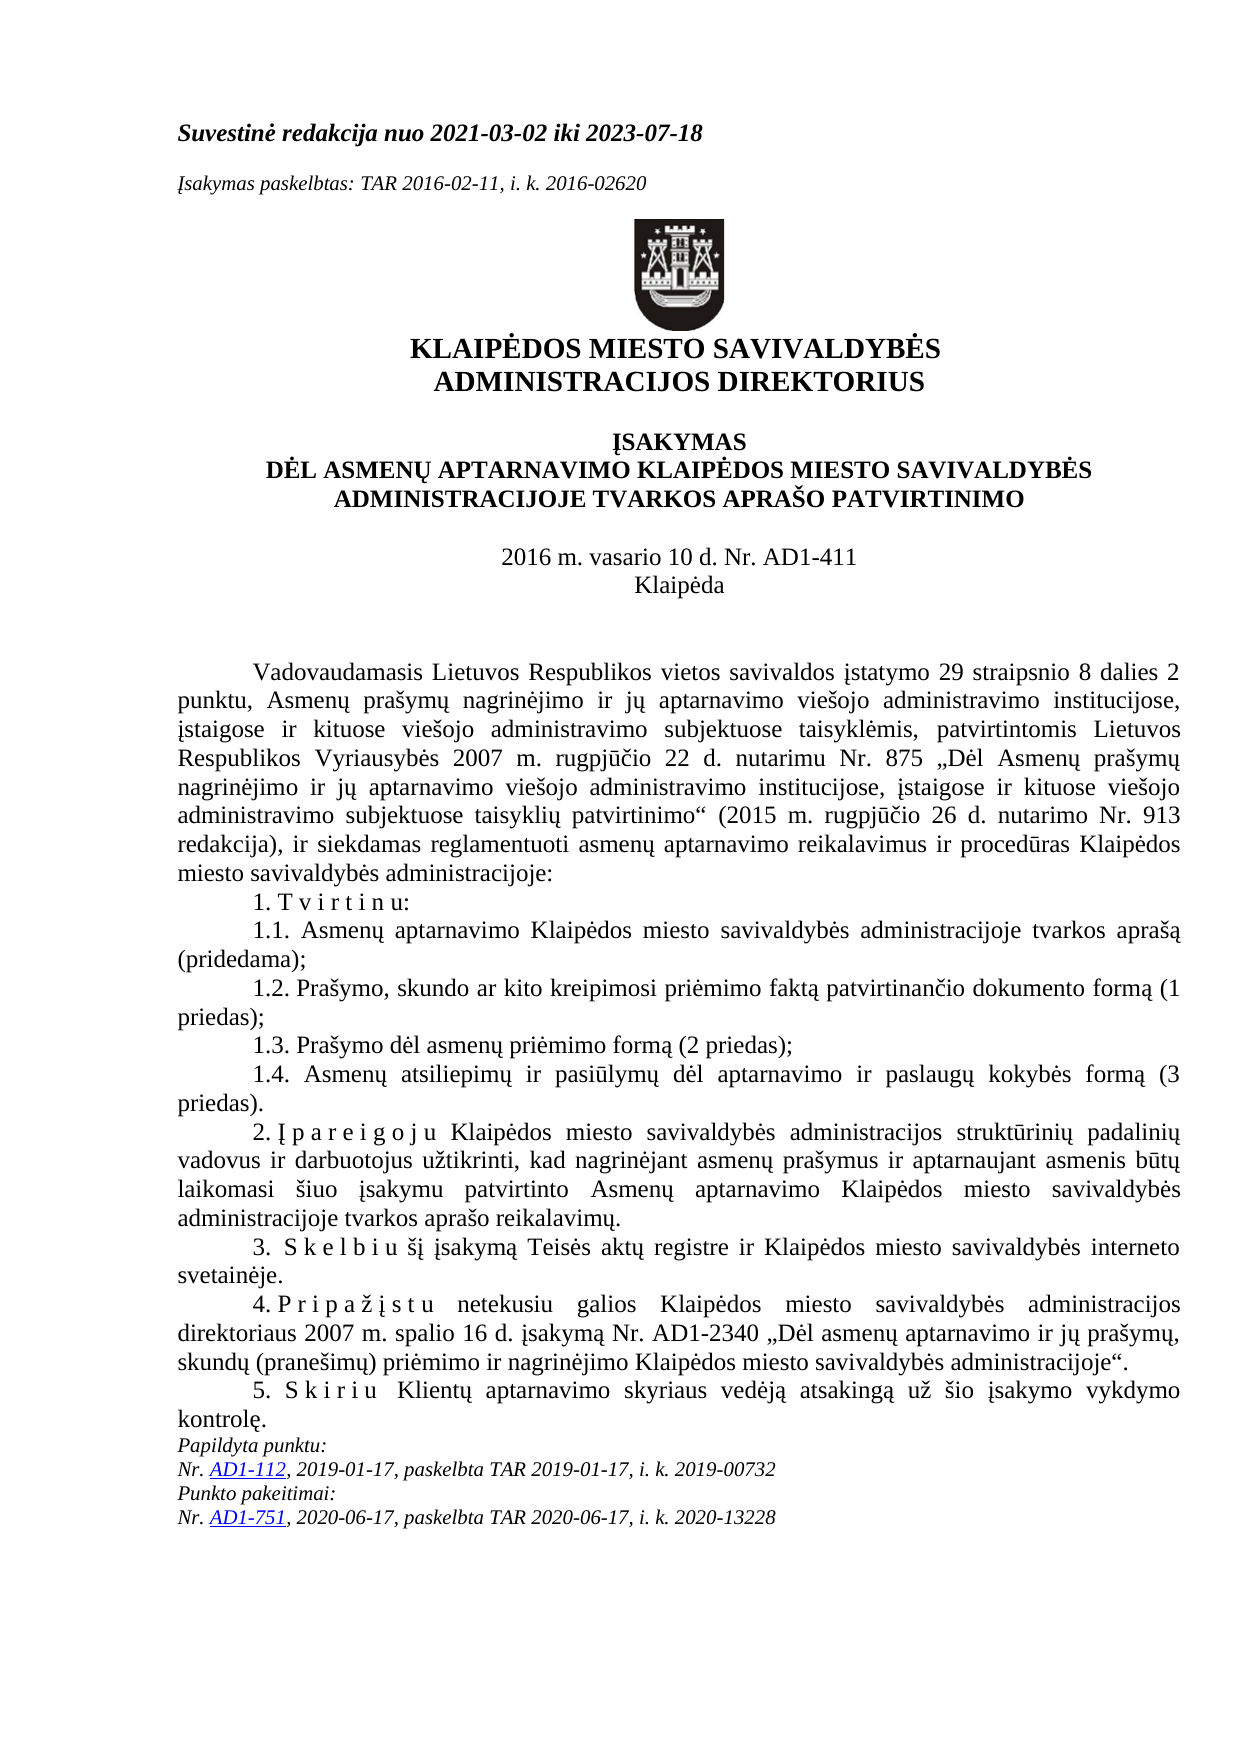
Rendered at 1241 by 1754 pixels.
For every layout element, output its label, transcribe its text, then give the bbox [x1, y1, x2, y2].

text Nr. AD1-751, 2020-06-17, paskelbta TAR 2020-06-17, i. k. 2020-13228 [177, 1505, 1181, 1529]
text 4. Pripažįstu netekusiu galios Klaipėdos miesto savivaldybės administracijos direktoriaus 2007 m. spalio 16 d. įsakymą Nr. AD1-2340 „Dėl asmenų aptarnavimo ir jų prašymų, skundų (pranešimų) priėmimo ir nagrinėjimo Klaipėdos miesto savivaldybės administracijoje“. [177, 1289, 1181, 1376]
text 2. Įpareigoju Klaipėdos miesto savivaldybės administracijos struktūrinių padalinių vadovus ir darbuotojus užtikrinti, kad nagrinėjant asmenų prašymus ir aptarnaujant asmenis būtų laikomasi šiuo įsakymu patvirtinto Asmenų aptarnavimo Klaipėdos miesto savivaldybės administracijoje tvarkos aprašo reikalavimų. [177, 1117, 1181, 1232]
text 5. Skiriu Klientų aptarnavimo skyriaus vedėją atsakingą už šio įsakymo vykdymo kontrolę. [177, 1376, 1181, 1433]
text 2016 m. vasario 10 d. Nr. AD1-411 [177, 542, 1181, 571]
text Punkto pakeitimai: [177, 1481, 1181, 1505]
text 1.4. Asmenų atsiliepimų ir pasiūlymų dėl aptarnavimo ir paslaugų kokybės formą (3 priedas). [177, 1059, 1181, 1117]
text ĮSAKYMAS [177, 427, 1181, 456]
text ADMINISTRACIJOS DIREKTORIUS [177, 364, 1181, 398]
text Suvestinė redakcija nuo 2021-03-02 iki 2023-07-18 [177, 118, 1181, 147]
text Vadovaudamasis Lietuvos Respublikos vietos savivaldos įstatymo 29 straipsnio 8 dalies 2 punktu, Asmenų prašymų nagrinėjimo ir jų aptarnavimo viešojo administravimo institucijose, įstaigose ir kituose viešojo administravimo subjektuose taisyklėmis, patvirtintomis Lietuvos Respublikos Vyriausybės 2007 m. rugpjūčio 22 d. nutarimu Nr. 875 „Dėl Asmenų prašymų nagrinėjimo ir jų aptarnavimo viešojo administravimo institucijose, įstaigose ir kituose viešojo administravimo subjektuose taisyklių patvirtinimo“ (2015 m. rugpjūčio 26 d. nutarimo Nr. 913 redakcija), ir siekdamas reglamentuoti asmenų aptarnavimo reikalavimus ir procedūras Klaipėdos miesto savivaldybės administracijoje: [177, 657, 1181, 887]
text Klaipėda [177, 571, 1181, 599]
text Įsakymas paskelbtas: TAR 2016-02-11, i. k. 2016-02620 [177, 171, 1181, 195]
text 1.1. Asmenų aptarnavimo Klaipėdos miesto savivaldybės administracijoje tvarkos aprašą (pridedama); [177, 916, 1181, 973]
text Nr. AD1-112, 2019-01-17, paskelbta TAR 2019-01-17, i. k. 2019-00732 [177, 1457, 1181, 1481]
text 1. Tvirtinu: [177, 887, 1181, 916]
text Papildyta punktu: [177, 1433, 1181, 1457]
text 3. Skelbiu šį įsakymą Teisės aktų registre ir Klaipėdos miesto savivaldybės interneto svetainėje. [177, 1232, 1181, 1289]
text DĖL ASMENŲ APTARNAVIMO KLAIPĖDOS MIESTO SAVIVALDYBĖS ADMINISTRACIJOJE TVARKOS APRAŠO PATVIRTINIMO [177, 456, 1181, 513]
text 1.2. Prašymo, skundo ar kito kreipimosi priėmimo faktą patvirtinančio dokumento formą (1 priedas); [177, 973, 1181, 1031]
text KLAIPĖDOS MIESTO SAVIVALDYBĖS [177, 331, 1181, 364]
text 1.3. Prašymo dėl asmenų priėmimo formą (2 priedas); [177, 1031, 1181, 1059]
